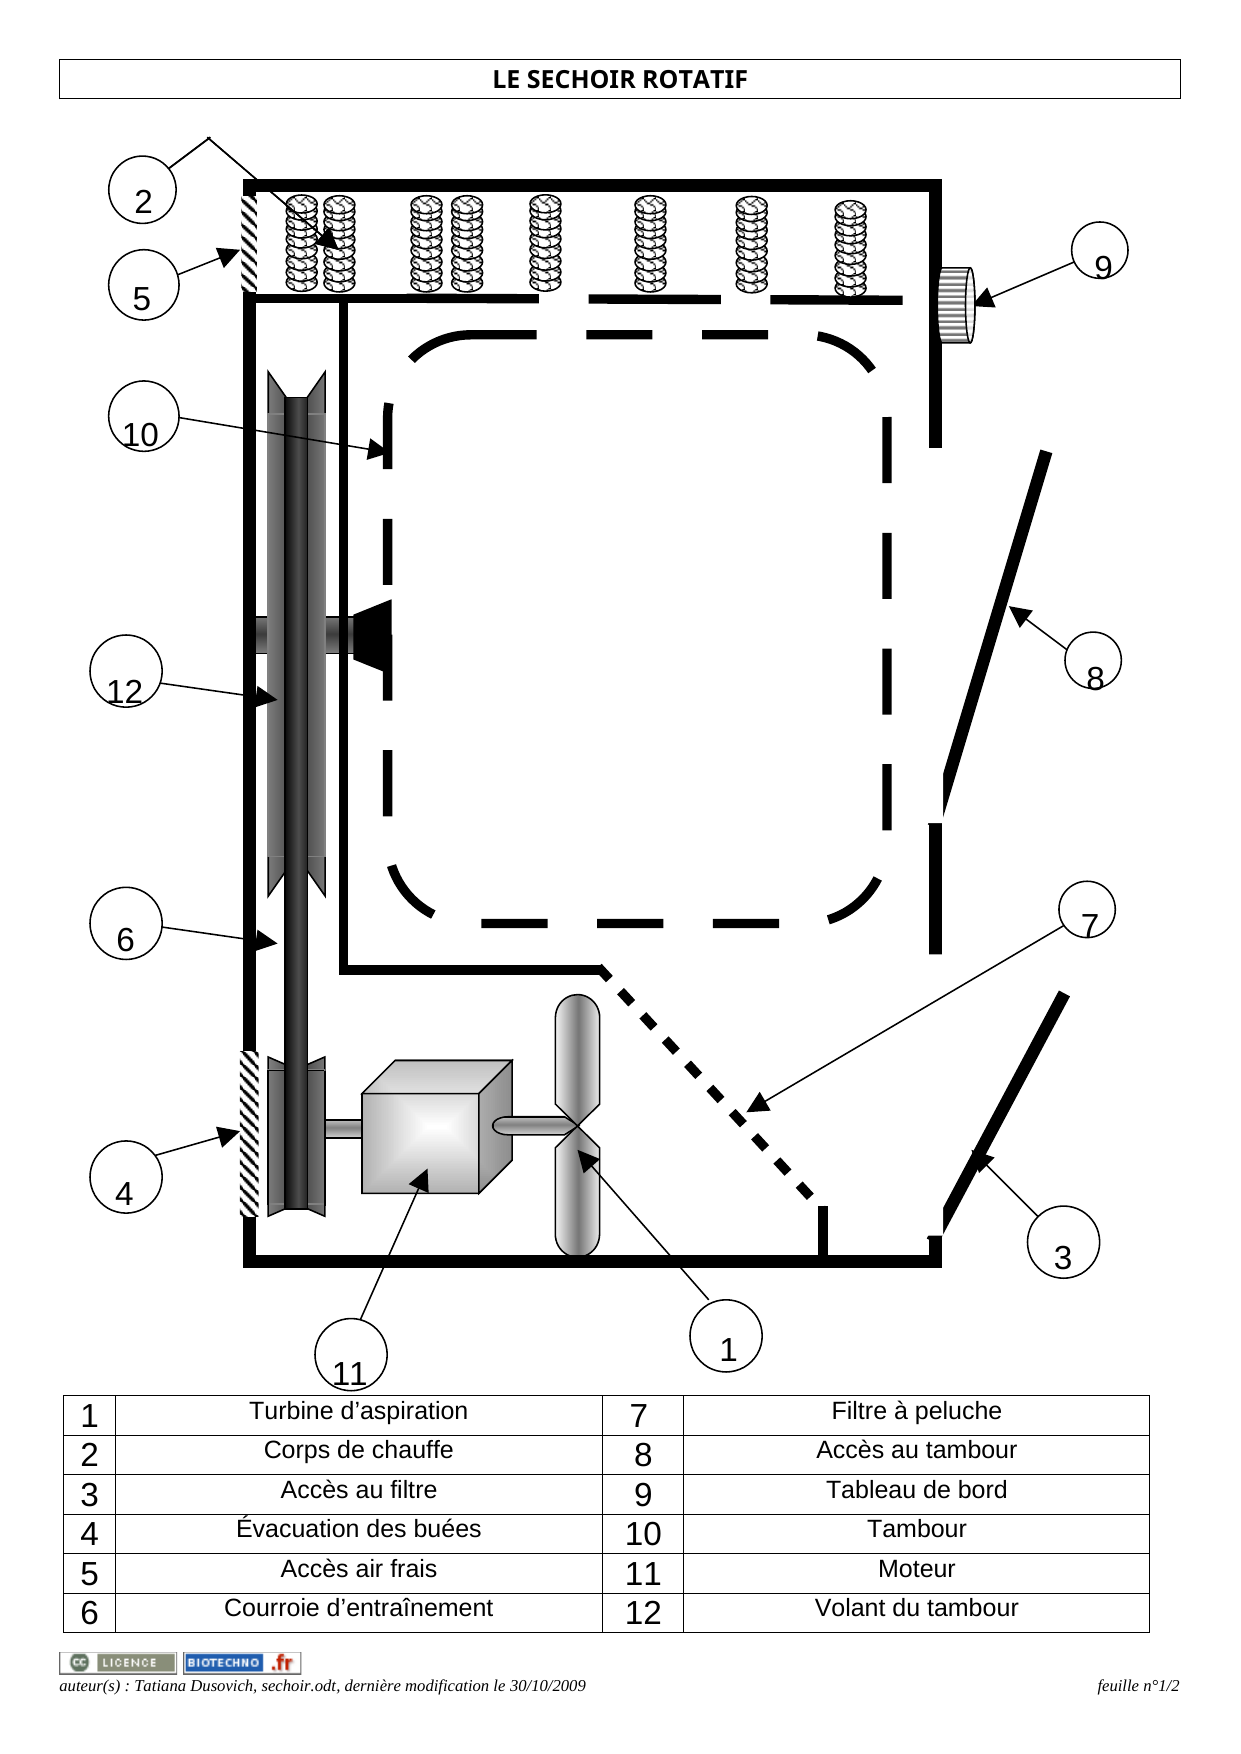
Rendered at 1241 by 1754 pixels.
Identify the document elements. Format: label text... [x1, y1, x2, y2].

picture [531, 279, 559, 290]
picture [837, 274, 865, 286]
table_cell 2 [64, 1436, 115, 1474]
picture [453, 247, 481, 258]
table_cell Évacuation des buées [116, 1515, 602, 1553]
table_cell 11 [603, 1554, 683, 1592]
table_cell Courroie d’entraînement [116, 1594, 602, 1632]
picture [636, 197, 664, 212]
table_cell Moteur [684, 1554, 1149, 1592]
table_cell Tambour [684, 1515, 1149, 1553]
table_cell 4 [64, 1515, 115, 1553]
picture [738, 270, 766, 281]
table_cell 10 [603, 1515, 683, 1553]
picture [412, 237, 441, 247]
picture [300, 210, 316, 218]
picture [413, 269, 440, 281]
picture [413, 219, 441, 229]
table_cell 9 [603, 1475, 683, 1513]
picture [413, 280, 440, 291]
picture [308, 218, 316, 225]
picture [738, 198, 766, 213]
picture [325, 280, 353, 291]
picture [637, 280, 664, 291]
picture [837, 233, 865, 242]
picture [288, 218, 309, 229]
table_cell Corps de chauffe [116, 1436, 602, 1474]
picture [636, 228, 665, 237]
picture [738, 229, 766, 238]
picture [325, 197, 353, 212]
picture [531, 246, 560, 257]
picture [532, 218, 559, 229]
picture [288, 196, 316, 212]
picture [288, 236, 316, 247]
table_cell 8 [603, 1436, 683, 1474]
picture [453, 197, 481, 212]
picture [738, 220, 766, 230]
picture [332, 228, 353, 237]
picture [837, 242, 865, 252]
picture [413, 197, 441, 212]
picture [59, 1652, 178, 1675]
picture [453, 211, 481, 219]
picture [453, 219, 481, 229]
picture [325, 211, 353, 219]
picture [837, 252, 865, 263]
picture [241, 196, 257, 292]
picture [412, 228, 441, 237]
picture [532, 268, 559, 280]
picture [453, 258, 481, 270]
table_header 1 [64, 1396, 115, 1434]
table_cell 5 [64, 1554, 115, 1592]
picture [288, 280, 316, 290]
picture [636, 247, 664, 258]
picture [837, 202, 865, 217]
picture [636, 211, 664, 219]
picture [637, 258, 664, 270]
title LE SECHOIR ROTATIF [60, 60, 1180, 98]
table_header Filtre à peluche [684, 1396, 1149, 1434]
picture [325, 247, 353, 258]
picture [453, 280, 481, 291]
picture [531, 236, 559, 246]
picture [531, 257, 559, 269]
picture [738, 238, 766, 248]
table_header Turbine d’aspiration [116, 1396, 602, 1434]
picture [837, 263, 865, 275]
picture [288, 257, 316, 269]
picture [637, 269, 664, 281]
picture [636, 237, 664, 247]
picture [288, 246, 316, 257]
picture [325, 269, 353, 281]
picture [738, 248, 766, 259]
table_cell Accès au filtre [116, 1475, 602, 1513]
table_cell 6 [64, 1594, 115, 1632]
table_cell Accès air frais [116, 1554, 602, 1592]
table_cell Volant du tambour [684, 1594, 1149, 1632]
table_cell 3 [64, 1475, 115, 1513]
picture [453, 237, 481, 247]
picture [531, 210, 559, 218]
picture [335, 237, 353, 247]
picture [288, 211, 300, 219]
picture [531, 196, 559, 211]
picture [738, 259, 766, 270]
table_cell Tableau de bord [684, 1475, 1149, 1513]
picture [325, 258, 353, 270]
picture [738, 281, 766, 291]
table_cell Accès au tambour [684, 1436, 1149, 1474]
picture [531, 228, 559, 236]
picture [636, 219, 664, 229]
picture [453, 228, 481, 237]
picture [837, 224, 865, 235]
picture [939, 269, 968, 342]
picture [837, 216, 865, 224]
picture [413, 258, 440, 270]
picture [183, 1652, 302, 1675]
picture [325, 219, 353, 229]
picture [239, 1051, 259, 1217]
picture [413, 247, 441, 258]
picture [738, 212, 766, 220]
table_header 7 [603, 1396, 683, 1434]
picture [453, 269, 481, 281]
picture [288, 228, 315, 237]
table_cell 12 [603, 1594, 683, 1632]
picture [837, 285, 865, 296]
picture [288, 269, 316, 280]
picture [412, 211, 441, 219]
